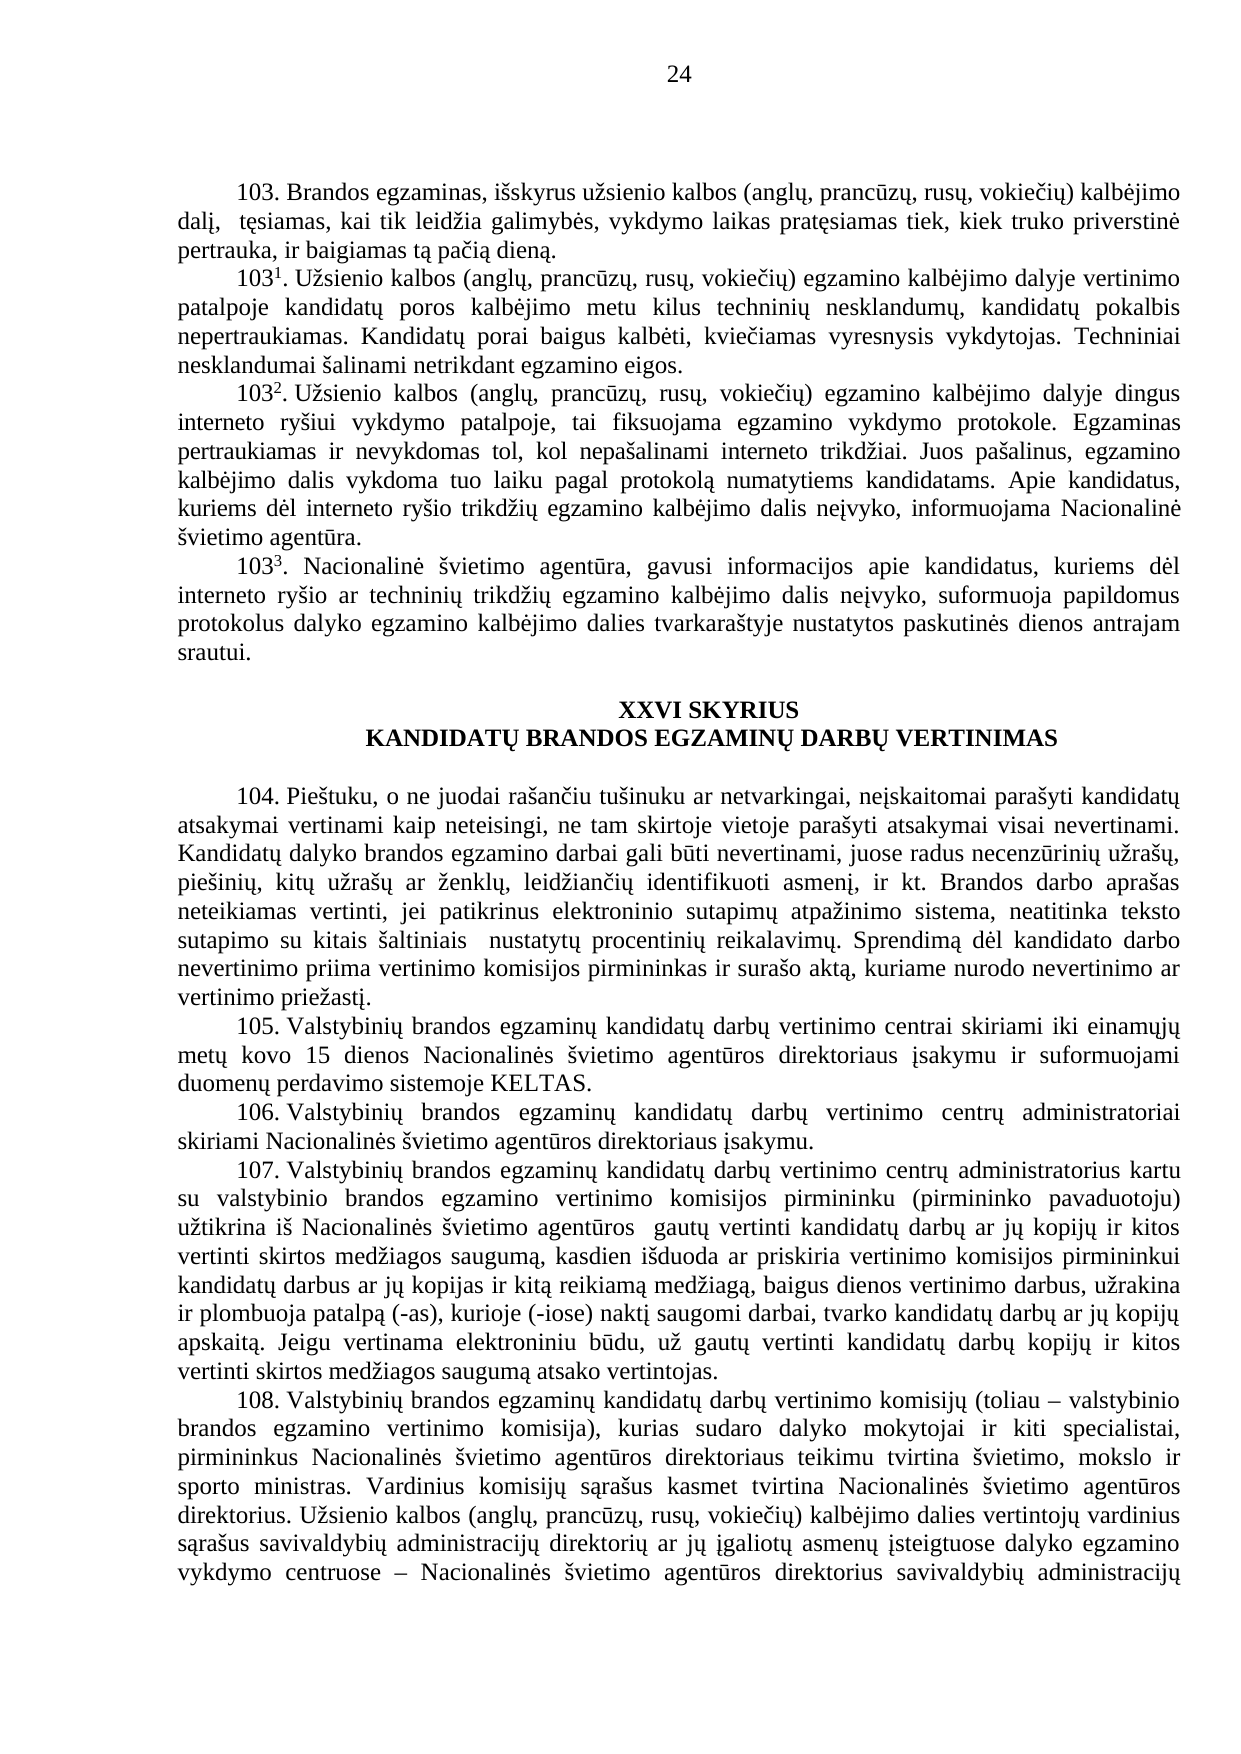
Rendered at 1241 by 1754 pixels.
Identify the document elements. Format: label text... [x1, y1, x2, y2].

text 103. Brandos egzaminas, išskyrus užsienio kalbos (anglų, prancūzų, rusų, vokiečių) kalbėjimo dalį, tęsiamas, kai tik leidžia galimybės, vykdymo laikas pratęsiamas tiek, kiek truko priverstinė pertrauka, ir baigiamas tą pačią dieną. [177, 177, 1181, 263]
text 1033. Nacionalinė švietimo agentūra, gavusi informacijos apie kandidatus, kuriems dėl interneto ryšio ar techninių trikdžių egzamino kalbėjimo dalis neįvyko, suformuoja papildomus protokolus dalyko egzamino kalbėjimo dalies tvarkaraštyje nustatytos paskutinės dienos antrajam srautui. [177, 551, 1181, 666]
text XXVI SKYRIUS [177, 695, 1181, 723]
text 108. Valstybinių brandos egzaminų kandidatų darbų vertinimo komisijų (toliau – valstybinio brandos egzamino vertinimo komisija), kurias sudaro dalyko mokytojai ir kiti specialistai, pirmininkus Nacionalinės švietimo agentūros direktoriaus teikimu tvirtina švietimo, mokslo ir sporto ministras. Vardinius komisijų sąrašus kasmet tvirtina Nacionalinės švietimo agentūros direktorius. Užsienio kalbos (anglų, prancūzų, rusų, vokiečių) kalbėjimo dalies vertintojų vardinius sąrašus savivaldybių administracijų direktorių ar jų įgaliotų asmenų įsteigtuose dalyko egzamino vykdymo centruose – Nacionalinės švietimo agentūros direktorius savivaldybių administracijų [177, 1385, 1181, 1586]
text 107. Valstybinių brandos egzaminų kandidatų darbų vertinimo centrų administratorius kartu su valstybinio brandos egzamino vertinimo komisijos pirmininku (pirmininko pavaduotoju) užtikrina iš Nacionalinės švietimo agentūros gautų vertinti kandidatų darbų ar jų kopijų ir kitos vertinti skirtos medžiagos saugumą, kasdien išduoda ar priskiria vertinimo komisijos pirmininkui kandidatų darbus ar jų kopijas ir kitą reikiamą medžiagą, baigus dienos vertinimo darbus, užrakina ir plombuoja patalpą (-as), kurioje (-iose) naktį saugomi darbai, tvarko kandidatų darbų ar jų kopijų apskaitą. Jeigu vertinama elektroniniu būdu, už gautų vertinti kandidatų darbų kopijų ir kitos vertinti skirtos medžiagos saugumą atsako vertintojas. [177, 1155, 1181, 1385]
text 105. Valstybinių brandos egzaminų kandidatų darbų vertinimo centrai skiriami iki einamųjų metų kovo 15 dienos Nacionalinės švietimo agentūros direktoriaus įsakymu ir suformuojami duomenų perdavimo sistemoje KELTAS. [177, 1011, 1181, 1097]
text 106. Valstybinių brandos egzaminų kandidatų darbų vertinimo centrų administratoriai skiriami Nacionalinės švietimo agentūros direktoriaus įsakymu. [177, 1097, 1181, 1155]
text 1031. Užsienio kalbos (anglų, prancūzų, rusų, vokiečių) egzamino kalbėjimo dalyje vertinimo patalpoje kandidatų poros kalbėjimo metu kilus techninių nesklandumų, kandidatų pokalbis nepertraukiamas. Kandidatų porai baigus kalbėti, kviečiamas vyresnysis vykdytojas. Techniniai nesklandumai šalinami netrikdant egzamino eigos. [177, 263, 1181, 378]
text KANDIDATŲ BRANDOS EGZAMINŲ DARBŲ VERTINIMAS [177, 723, 1181, 752]
text 1032. Užsienio kalbos (anglų, prancūzų, rusų, vokiečių) egzamino kalbėjimo dalyje dingus interneto ryšiui vykdymo patalpoje, tai fiksuojama egzamino vykdymo protokole. Egzaminas pertraukiamas ir nevykdomas tol, kol nepašalinami interneto trikdžiai. Juos pašalinus, egzamino kalbėjimo dalis vykdoma tuo laiku pagal protokolą numatytiems kandidatams. Apie kandidatus, kuriems dėl interneto ryšio trikdžių egzamino kalbėjimo dalis neįvyko, informuojama Nacionalinė švietimo agentūra. [177, 378, 1181, 551]
text 104. Pieštuku, o ne juodai rašančiu tušinuku ar netvarkingai, neįskaitomai parašyti kandidatų atsakymai vertinami kaip neteisingi, ne tam skirtoje vietoje parašyti atsakymai visai nevertinami. Kandidatų dalyko brandos egzamino darbai gali būti nevertinami, juose radus necenzūrinių užrašų, piešinių, kitų užrašų ar ženklų, leidžiančių identifikuoti asmenį, ir kt. Brandos darbo aprašas neteikiamas vertinti, jei patikrinus elektroninio sutapimų atpažinimo sistema, neatitinka teksto sutapimo su kitais šaltiniais nustatytų procentinių reikalavimų. Sprendimą dėl kandidato darbo nevertinimo priima vertinimo komisijos pirmininkas ir surašo aktą, kuriame nurodo nevertinimo ar vertinimo priežastį. [177, 781, 1181, 1011]
